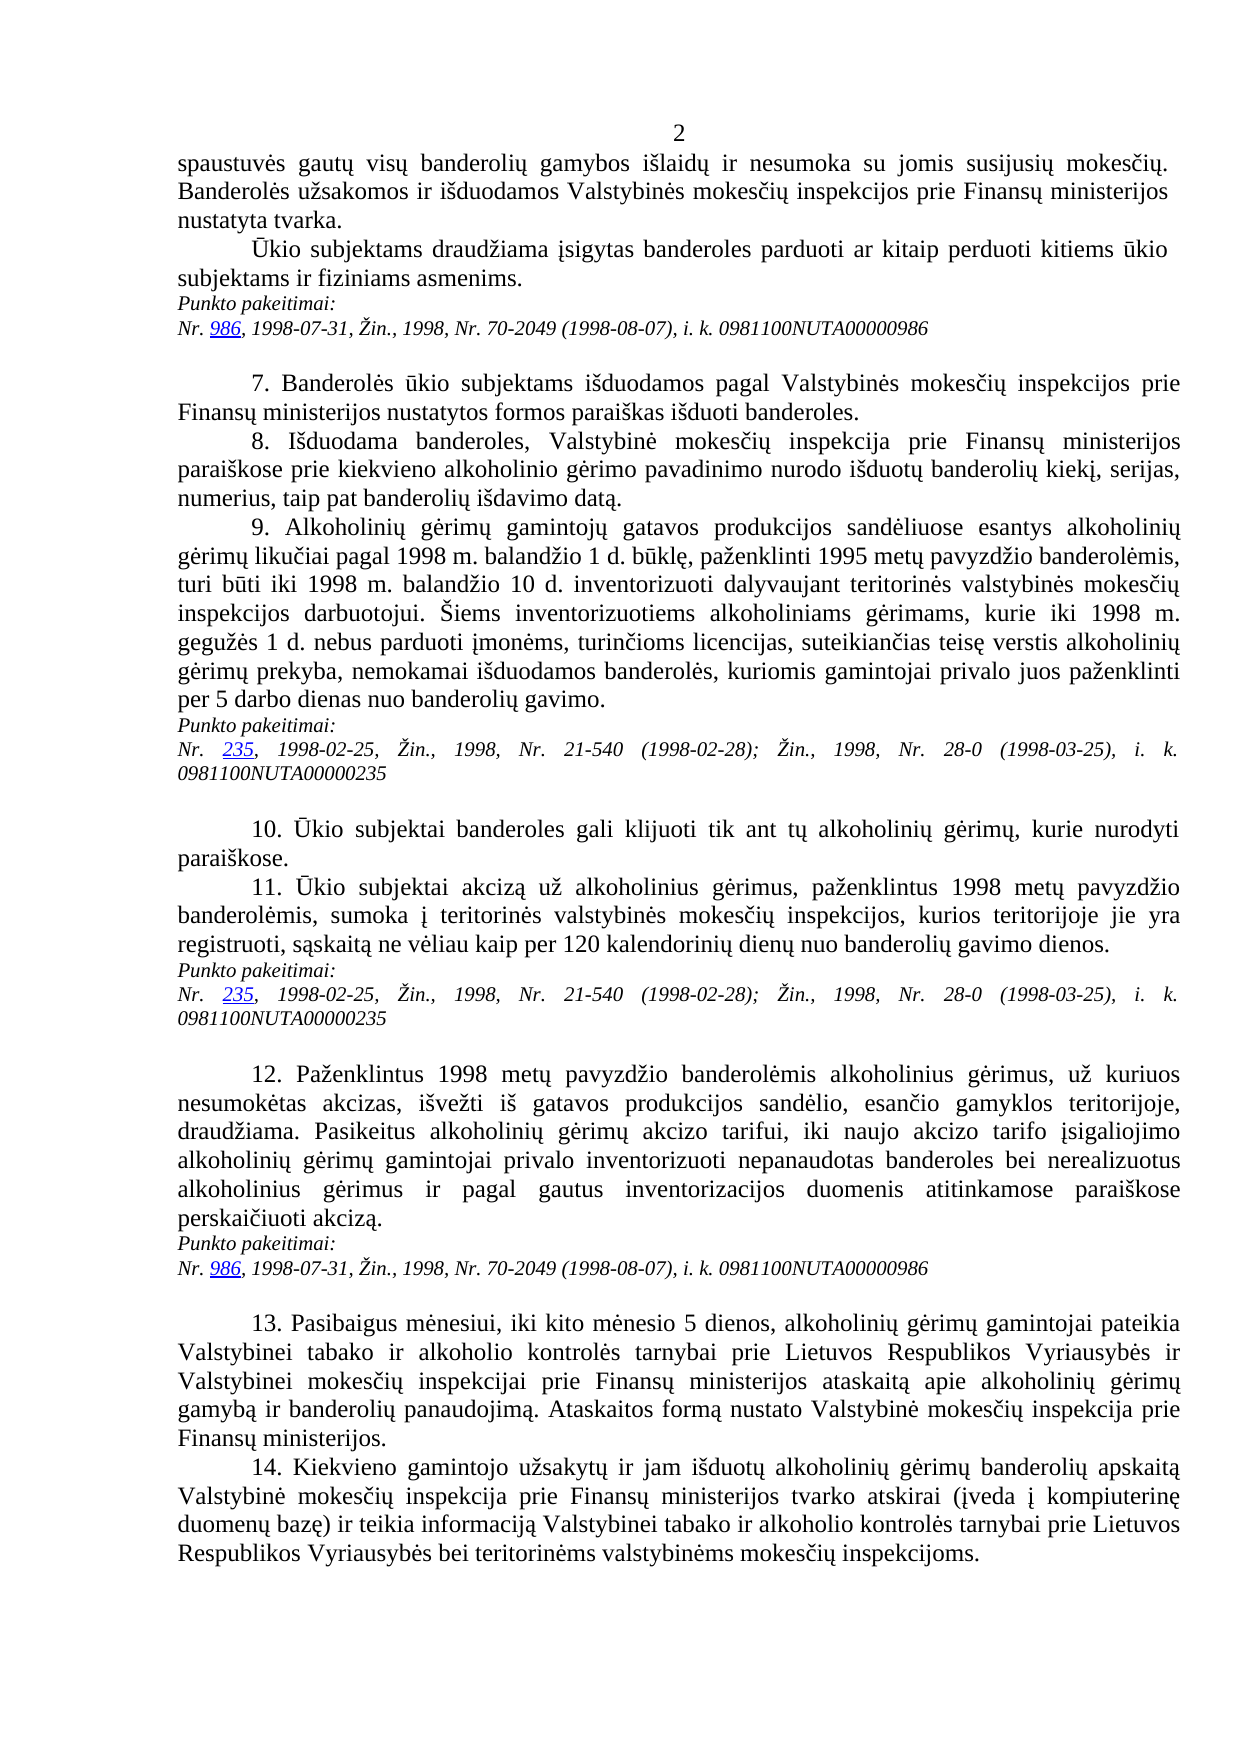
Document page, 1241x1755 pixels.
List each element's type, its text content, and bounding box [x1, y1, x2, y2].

text Ūkio subjektams draudžiama įsigytas banderoles parduoti ar kitaip perduoti kitiems ūkio subjektams ir fiziniams asmenims. [177, 234, 1169, 291]
text Punkto pakeitimai: [177, 291, 1181, 315]
text Punkto pakeitimai: [177, 958, 1181, 982]
text Nr. 986, 1998-07-31, Žin., 1998, Nr. 70-2049 (1998-08-07), i. k. 0981100NUTA00000986 [177, 1255, 1181, 1279]
text 7. Banderolės ūkio subjektams išduodamos pagal Valstybinės mokesčių inspekcijos prie Finansų ministerijos nustatytos formos paraiškas išduoti banderoles. [177, 368, 1181, 426]
text 14. Kiekvieno gamintojo užsakytų ir jam išduotų alkoholinių gėrimų banderolių apskaitą Valstybinė mokesčių inspekcija prie Finansų ministerijos tvarko atskirai (įveda į kompiuterinę duomenų bazę) ir teikia informaciją Valstybinei tabako ir alkoholio kontrolės tarnybai prie Lietuvos Respublikos Vyriausybės bei teritorinėms valstybinėms mokesčių inspekcijoms. [177, 1452, 1181, 1567]
text 9. Alkoholinių gėrimų gamintojų gatavos produkcijos sandėliuose esantys alkoholinių gėrimų likučiai pagal 1998 m. balandžio 1 d. būklę, paženklinti 1995 metų pavyzdžio banderolėmis, turi būti iki 1998 m. balandžio 10 d. inventorizuoti dalyvaujant teritorinės valstybinės mokesčių inspekcijos darbuotojui. Šiems inventorizuotiems alkoholiniams gėrimams, kurie iki 1998 m. gegužės 1 d. nebus parduoti įmonėms, turinčioms licencijas, suteikiančias teisę verstis alkoholinių gėrimų prekyba, nemokamai išduodamos banderolės, kuriomis gamintojai privalo juos paženklinti per 5 darbo dienas nuo banderolių gavimo. [177, 512, 1181, 713]
text 12. Paženklintus 1998 metų pavyzdžio banderolėmis alkoholinius gėrimus, už kuriuos nesumokėtas akcizas, išvežti iš gatavos produkcijos sandėlio, esančio gamyklos teritorijoje, draudžiama. Pasikeitus alkoholinių gėrimų akcizo tarifui, iki naujo akcizo tarifo įsigaliojimo alkoholinių gėrimų gamintojai privalo inventorizuoti nepanaudotas banderoles bei nerealizuotus alkoholinius gėrimus ir pagal gautus inventorizacijos duomenis atitinkamose paraiškose perskaičiuoti akcizą. [177, 1059, 1181, 1231]
text 10. Ūkio subjektai banderoles gali klijuoti tik ant tų alkoholinių gėrimų, kurie nurodyti paraiškose. [177, 814, 1181, 872]
text spaustuvės gautų visų banderolių gamybos išlaidų ir nesumoka su jomis susijusių mokesčių. Banderolės užsakomos ir išduodamos Valstybinės mokesčių inspekcijos prie Finansų ministerijos nustatyta tvarka. [177, 148, 1169, 234]
text 13. Pasibaigus mėnesiui, iki kito mėnesio 5 dienos, alkoholinių gėrimų gamintojai pateikia Valstybinei tabako ir alkoholio kontrolės tarnybai prie Lietuvos Respublikos Vyriausybės ir Valstybinei mokesčių inspekcijai prie Finansų ministerijos ataskaitą apie alkoholinių gėrimų gamybą ir banderolių panaudojimą. Ataskaitos formą nustato Valstybinė mokesčių inspekcija prie Finansų ministerijos. [177, 1308, 1181, 1452]
text Nr. 235, 1998-02-25, Žin., 1998, Nr. 21-540 (1998-02-28); Žin., 1998, Nr. 28-0 (1998-03-25), i. k. 0981100NUTA00000235 [177, 737, 1181, 785]
text Nr. 235, 1998-02-25, Žin., 1998, Nr. 21-540 (1998-02-28); Žin., 1998, Nr. 28-0 (1998-03-25), i. k. 0981100NUTA00000235 [177, 982, 1181, 1030]
text Nr. 986, 1998-07-31, Žin., 1998, Nr. 70-2049 (1998-08-07), i. k. 0981100NUTA00000986 [177, 315, 1181, 339]
text Punkto pakeitimai: [177, 713, 1181, 737]
text 11. Ūkio subjektai akcizą už alkoholinius gėrimus, paženklintus 1998 metų pavyzdžio banderolėmis, sumoka į teritorinės valstybinės mokesčių inspekcijos, kurios teritorijoje jie yra registruoti, sąskaitą ne vėliau kaip per 120 kalendorinių dienų nuo banderolių gavimo dienos. [177, 872, 1181, 958]
text Punkto pakeitimai: [177, 1231, 1181, 1255]
text 8. Išduodama banderoles, Valstybinė mokesčių inspekcija prie Finansų ministerijos paraiškose prie kiekvieno alkoholinio gėrimo pavadinimo nurodo išduotų banderolių kiekį, serijas, numerius, taip pat banderolių išdavimo datą. [177, 426, 1181, 512]
